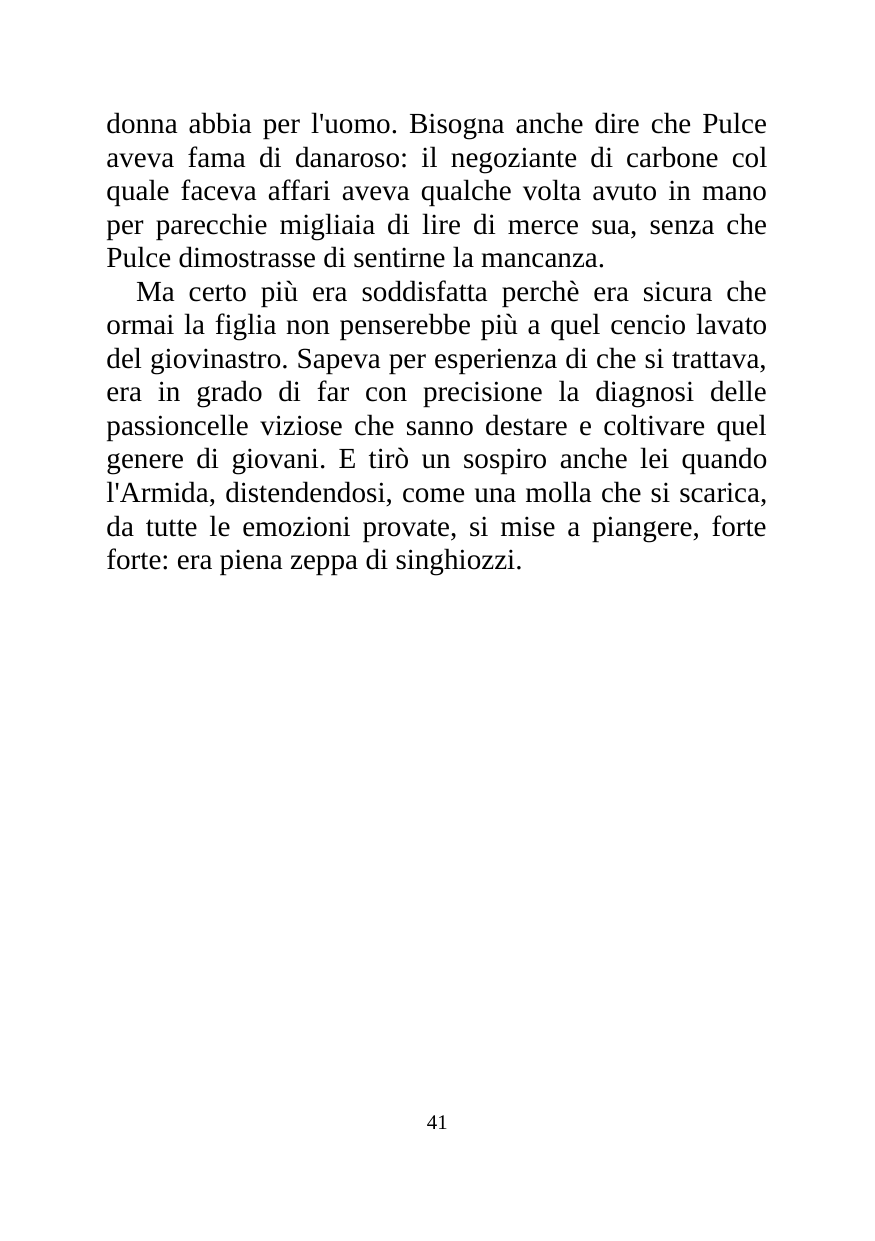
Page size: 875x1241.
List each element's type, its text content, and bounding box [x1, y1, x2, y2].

text donna abbia per l'uomo. Bisogna anche dire che Pulce aveva fama di danaroso: il negoziante di carbone col quale faceva affari aveva qualche volta avuto in mano per parecchie migliaia di lire di merce sua, senza che Pulce dimostrasse di sentirne la mancanza. [106, 106, 768, 274]
text Ma certo più era soddisfatta perchè era sicura che ormai la figlia non penserebbe più a quel cencio lavato del giovinastro. Sapeva per esperienza di che si trattava, era in grado di far con precisione la diagnosi delle passioncelle viziose che sanno destare e coltivare quel genere di giovani. E tirò un sospiro anche lei quando l'Armida, distendendosi, come una molla che si scarica, da tutte le emozioni provate, si mise a piangere, forte forte: era piena zeppa di singhiozzi. [106, 274, 768, 576]
